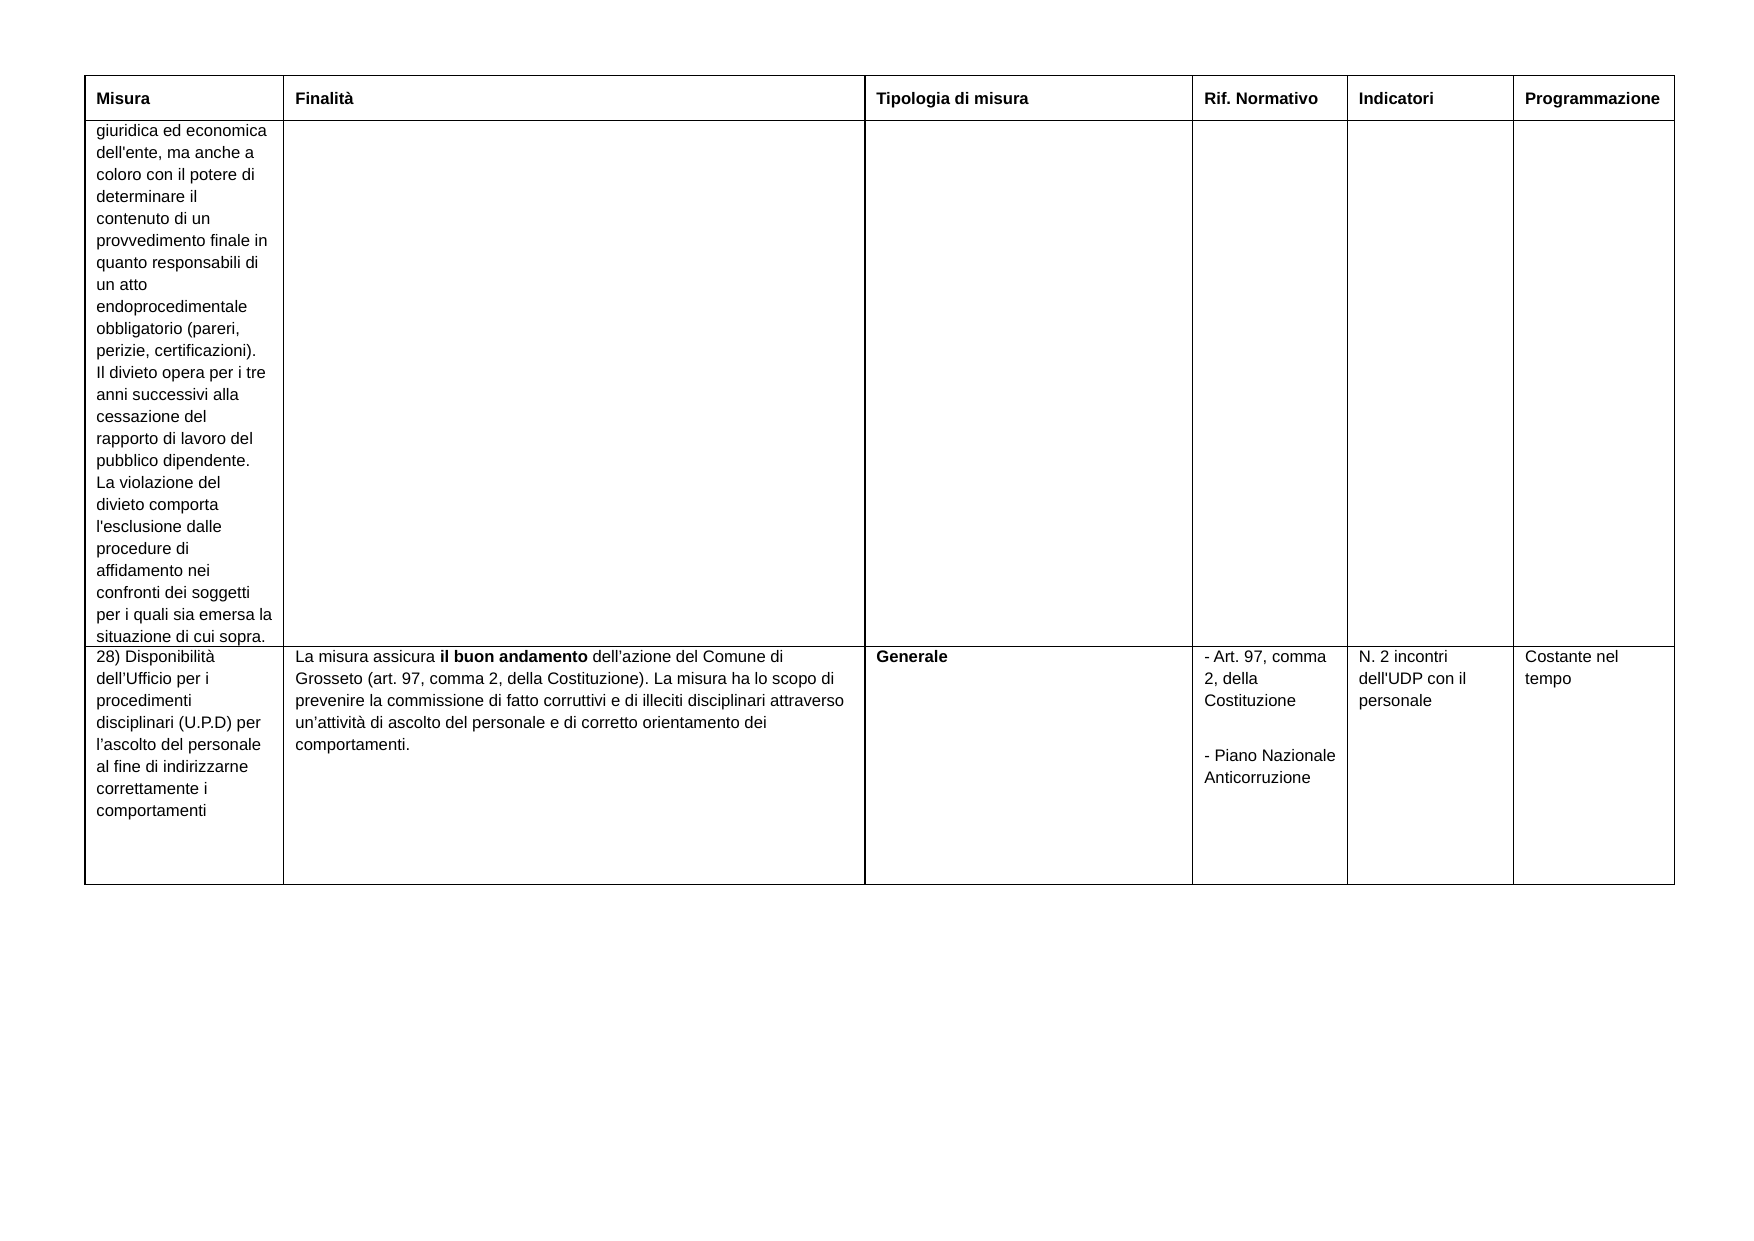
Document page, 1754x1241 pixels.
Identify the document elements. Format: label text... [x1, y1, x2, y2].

table_cell - Art. 97, comma 2, della Costituzione - Piano Nazionale Anticorruzione [1193, 647, 1347, 884]
table_header Tipologia di misura [866, 76, 1192, 120]
table_header Finalità [284, 76, 864, 120]
table_cell 28) Disponibilità dell’Ufficio per i procedimenti disciplinari (U.P.D) per l’ascolto del personale al fine di indirizzarne correttamente i comportamenti [86, 647, 283, 884]
table_cell Generale [866, 647, 1192, 884]
table_cell giuridica ed economica dell'ente, ma anche a coloro con il potere di determinare il contenuto di un provvedimento finale in quanto responsabili di un atto endoprocedimentale obbligatorio (pareri, perizie, certificazioni). Il divieto opera per i tre anni successivi alla cessazione del rapporto di lavoro del pubblico dipendente. La violazione del divieto comporta l'esclusione dalle procedure di affidamento nei confronti dei soggetti per i quali sia emersa la situazione di cui sopra. [86, 121, 283, 646]
table_header Programmazione [1514, 76, 1674, 120]
table_cell N. 2 incontri dell'UDP con il personale [1348, 647, 1513, 884]
table_cell [866, 121, 1192, 646]
table_cell Costante nel tempo [1514, 647, 1674, 884]
table_header Misura [86, 76, 283, 120]
table_cell [1348, 121, 1513, 646]
table_cell [1193, 121, 1347, 646]
table_cell [1514, 121, 1674, 646]
table_header Rif. Normativo [1193, 76, 1347, 120]
table_cell [284, 121, 864, 646]
table_cell La misura assicura il buon andamento dell’azione del Comune di Grosseto (art. 97, comma 2, della Costituzione). La misura ha lo scopo di prevenire la commissione di fatto corruttivi e di illeciti disciplinari attraverso un’attività di ascolto del personale e di corretto orientamento dei comportamenti. [284, 647, 864, 884]
table_header Indicatori [1348, 76, 1513, 120]
